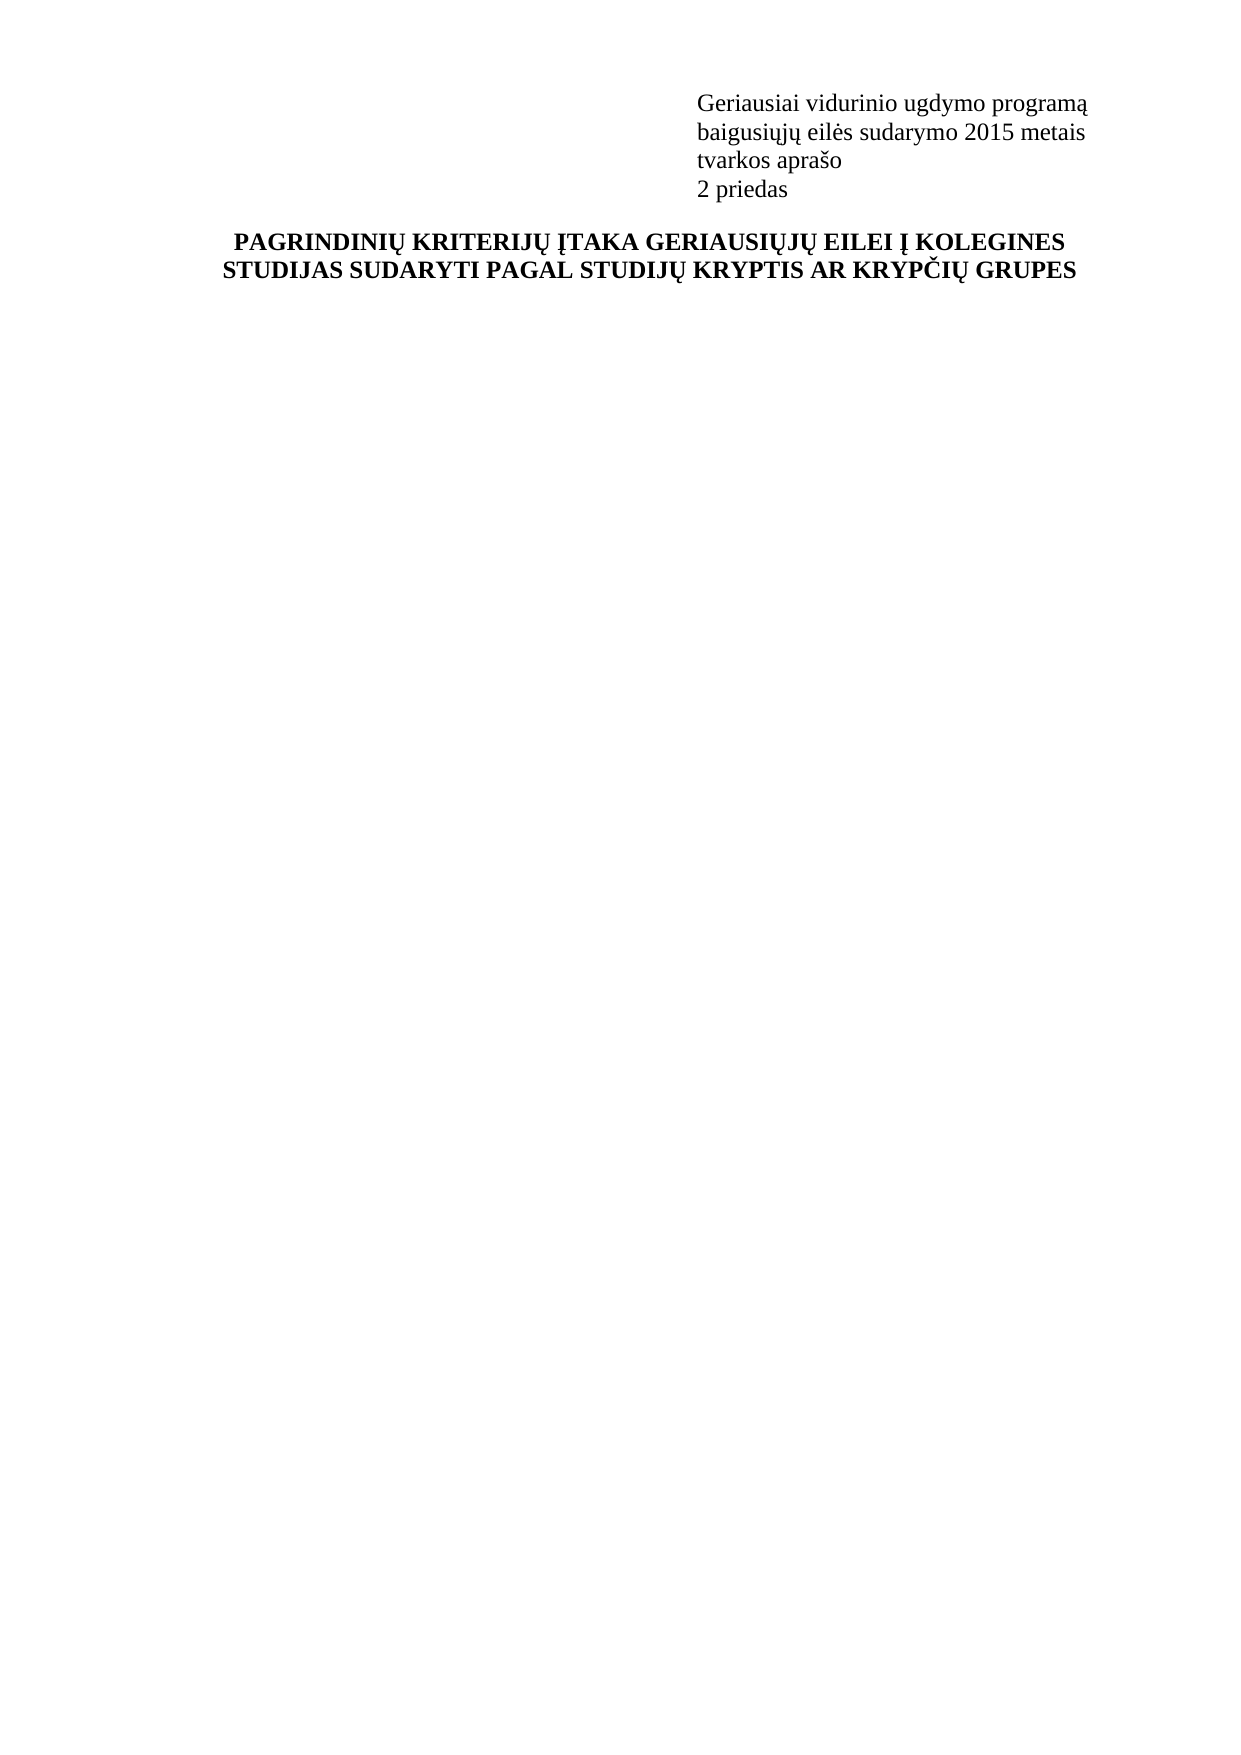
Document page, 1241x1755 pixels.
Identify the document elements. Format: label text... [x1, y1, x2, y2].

text PAGRINDINIŲ KRITERIJŲ ĮTAKA GERIAUSIŲJŲ EILei Į KOLEGINES STUDIJAS SUDARYtI PAGAL STUDIJŲ KRYPTIS AR KRYPČIŲ GRUPES [177, 227, 1122, 284]
text Geriausiai vidurinio ugdymo programą [562, 88, 1113, 117]
text baigusiųjų eilės sudarymo 2015 metais [650, 117, 1113, 145]
text tvarkos aprašo [650, 145, 1113, 174]
text 2 priedas [650, 174, 1113, 203]
